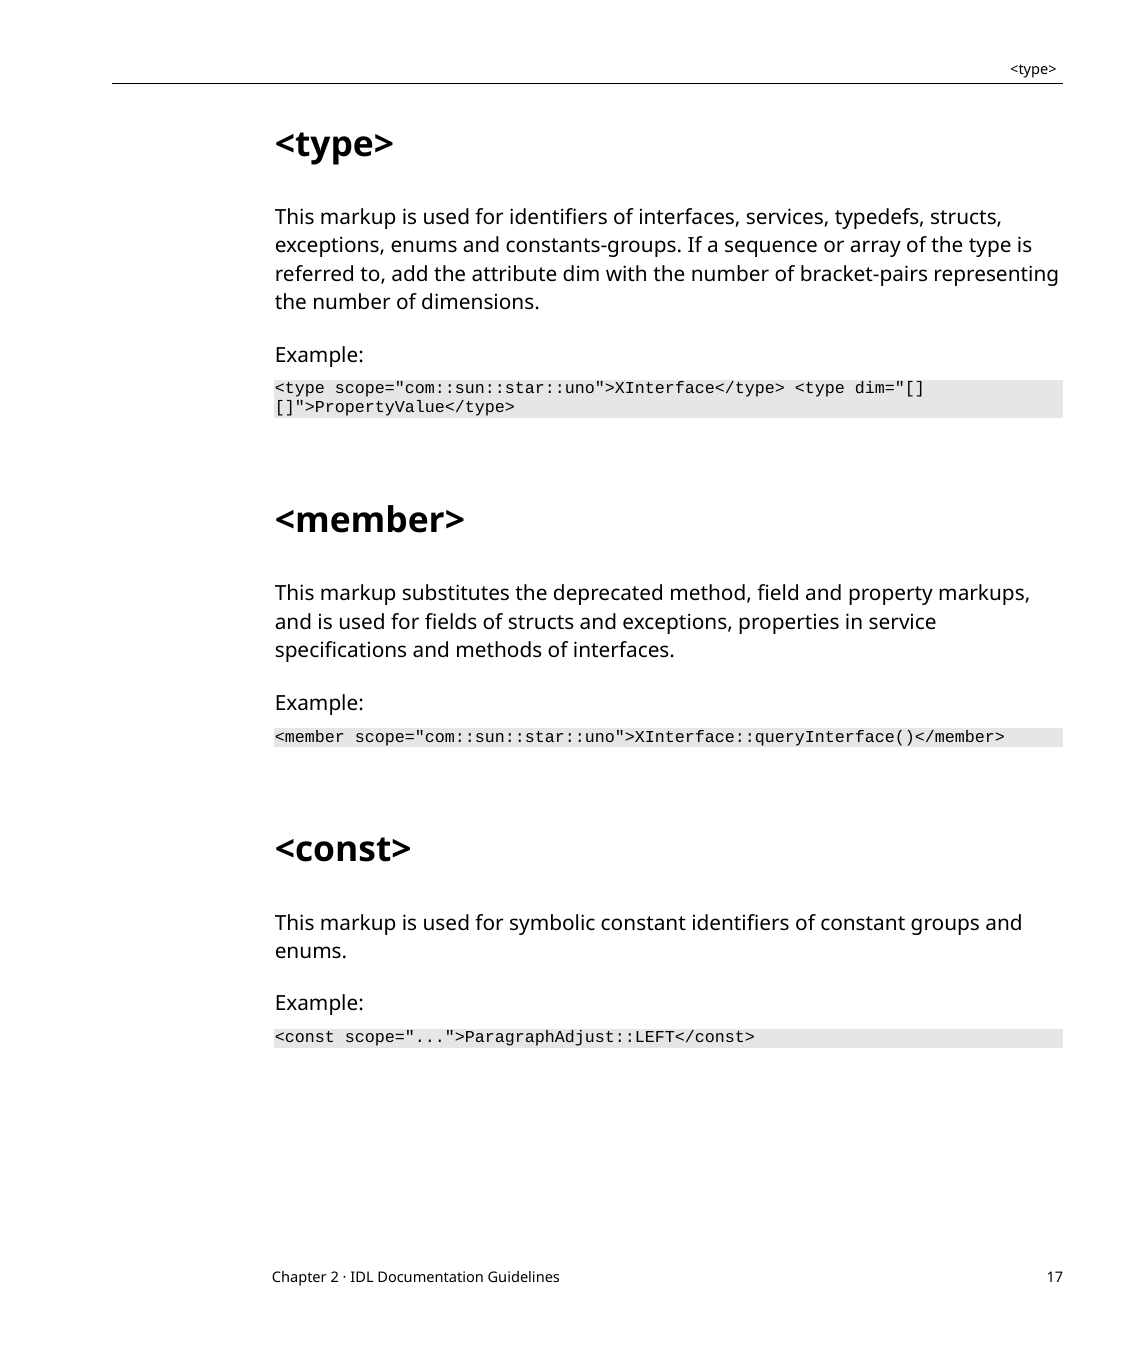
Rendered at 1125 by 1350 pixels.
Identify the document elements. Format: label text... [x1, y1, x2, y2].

text <member scope="com::sun::star::uno">XInterface::queryInterface()</member> [274, 728, 1063, 747]
text <const scope="...">ParagraphAdjust::LEFT</const> [274, 1029, 1063, 1048]
text Example: [274, 988, 1063, 1017]
text <type scope="com::sun::star::uno">XInterface</type> <type dim="[][]">PropertyValue</type> [274, 380, 1063, 418]
text This markup substitutes the deprecated method, field and property markups, and is used for fields of structs and exceptions, properties in service specifications and methods of interfaces. [274, 578, 1063, 664]
subtitle <type> [274, 118, 1063, 166]
text Example: [274, 688, 1063, 716]
subtitle <member> [274, 494, 1063, 543]
text This markup is used for identifiers of interfaces, services, typedefs, structs, exceptions, enums and constants-groups. If a sequence or array of the type is referred to, add the attribute dim with the number of bracket-pairs representing the number of dimensions. [274, 202, 1063, 316]
text This markup is used for symbolic constant identifiers of constant groups and enums. [274, 908, 1063, 964]
text Example: [274, 340, 1063, 368]
subtitle <const> [274, 824, 1063, 872]
